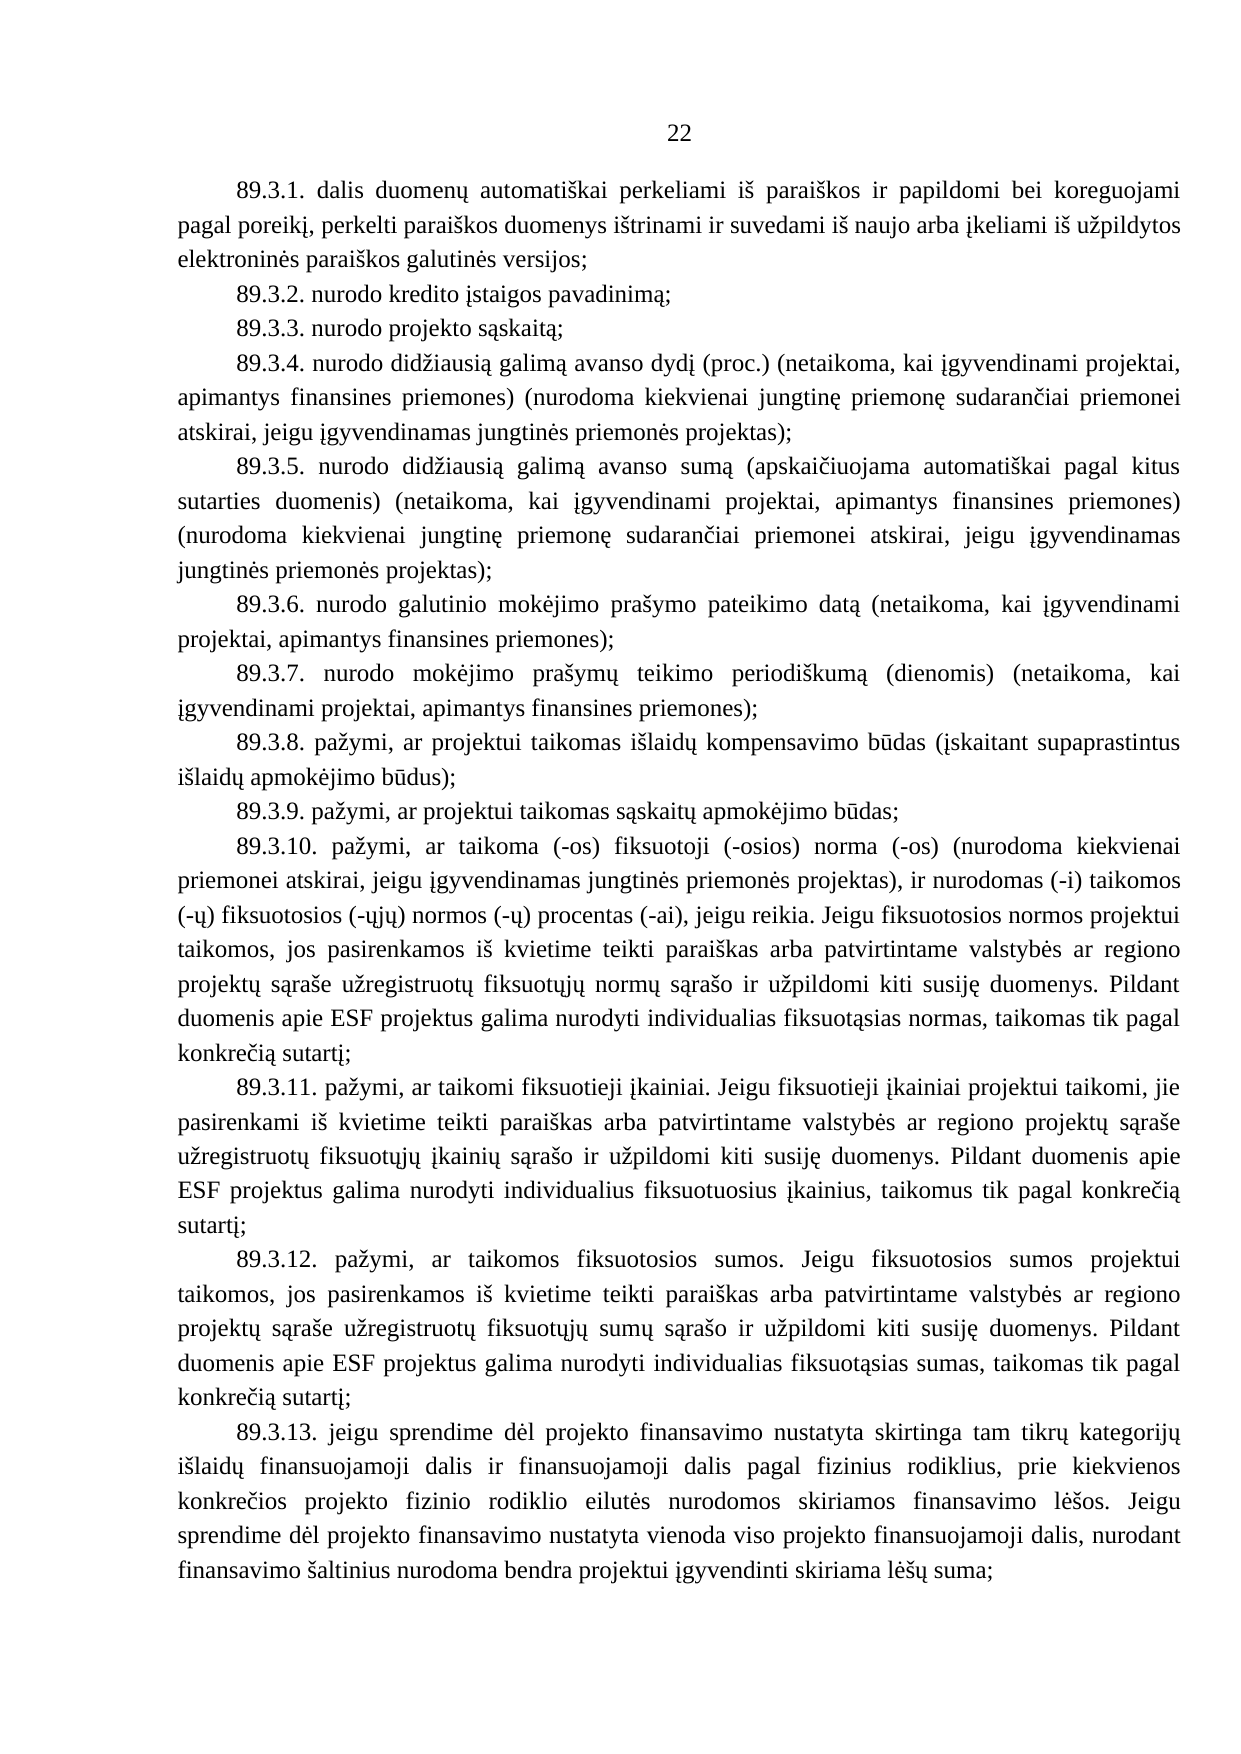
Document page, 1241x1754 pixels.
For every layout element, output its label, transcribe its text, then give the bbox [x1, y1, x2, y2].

text 89.3.2. nurodo kredito įstaigos pavadinimą; [177, 279, 1181, 308]
text 89.3.7. nurodo mokėjimo prašymų teikimo periodiškumą (dienomis) (netaikoma, kai įgyvendinami projektai, apimantys finansines priemones); [177, 658, 1181, 722]
text 89.3.8. pažymi, ar projektui taikomas išlaidų kompensavimo būdas (įskaitant supaprastintus išlaidų apmokėjimo būdus); [177, 727, 1181, 791]
text 89.3.13. jeigu sprendime dėl projekto finansavimo nustatyta skirtinga tam tikrų kategorijų išlaidų finansuojamoji dalis ir finansuojamoji dalis pagal fizinius rodiklius, prie kiekvienos konkrečios projekto fizinio rodiklio eilutės nurodomos skiriamos finansavimo lėšos. Jeigu sprendime dėl projekto finansavimo nustatyta vienoda viso projekto finansuojamoji dalis, nurodant finansavimo šaltinius nurodoma bendra projektui įgyvendinti skiriama lėšų suma; [177, 1417, 1181, 1583]
text 89.3.5. nurodo didžiausią galimą avanso sumą (apskaičiuojama automatiškai pagal kitus sutarties duomenis) (netaikoma, kai įgyvendinami projektai, apimantys finansines priemones) (nurodoma kiekvienai jungtinę priemonę sudarančiai priemonei atskirai, jeigu įgyvendinamas jungtinės priemonės projektas); [177, 451, 1181, 584]
text 89.3.11. pažymi, ar taikomi fiksuotieji įkainiai. Jeigu fiksuotieji įkainiai projektui taikomi, jie pasirenkami iš kvietime teikti paraiškas arba patvirtintame valstybės ar regiono projektų sąraše užregistruotų fiksuotųjų įkainių sąrašo ir užpildomi kiti susiję duomenys. Pildant duomenis apie ESF projektus galima nurodyti individualius fiksuotuosius įkainius, taikomus tik pagal konkrečią sutartį; [177, 1072, 1181, 1239]
text 89.3.4. nurodo didžiausią galimą avanso dydį (proc.) (netaikoma, kai įgyvendinami projektai, apimantys finansines priemones) (nurodoma kiekvienai jungtinę priemonę sudarančiai priemonei atskirai, jeigu įgyvendinamas jungtinės priemonės projektas); [177, 348, 1181, 446]
text 89.3.6. nurodo galutinio mokėjimo prašymo pateikimo datą (netaikoma, kai įgyvendinami projektai, apimantys finansines priemones); [177, 589, 1181, 653]
text 89.3.10. pažymi, ar taikoma (-os) fiksuotoji (-osios) norma (-os) (nurodoma kiekvienai priemonei atskirai, jeigu įgyvendinamas jungtinės priemonės projektas), ir nurodomas (-i) taikomos (-ų) fiksuotosios (-ųjų) normos (-ų) procentas (-ai), jeigu reikia. Jeigu fiksuotosios normos projektui taikomos, jos pasirenkamos iš kvietime teikti paraiškas arba patvirtintame valstybės ar regiono projektų sąraše užregistruotų fiksuotųjų normų sąrašo ir užpildomi kiti susiję duomenys. Pildant duomenis apie ESF projektus galima nurodyti individualias fiksuotąsias normas, taikomas tik pagal konkrečią sutartį; [177, 831, 1181, 1066]
text 89.3.1. dalis duomenų automatiškai perkeliami iš paraiškos ir papildomi bei koreguojami pagal poreikį, perkelti paraiškos duomenys ištrinami ir suvedami iš naujo arba įkeliami iš užpildytos elektroninės paraiškos galutinės versijos; [177, 176, 1181, 273]
text 89.3.12. pažymi, ar taikomos fiksuotosios sumos. Jeigu fiksuotosios sumos projektui taikomos, jos pasirenkamos iš kvietime teikti paraiškas arba patvirtintame valstybės ar regiono projektų sąraše užregistruotų fiksuotųjų sumų sąrašo ir užpildomi kiti susiję duomenys. Pildant duomenis apie ESF projektus galima nurodyti individualias fiksuotąsias sumas, taikomas tik pagal konkrečią sutartį; [177, 1244, 1181, 1411]
text 89.3.9. pažymi, ar projektui taikomas sąskaitų apmokėjimo būdas; [177, 796, 1181, 825]
text 89.3.3. nurodo projekto sąskaitą; [177, 313, 1181, 342]
